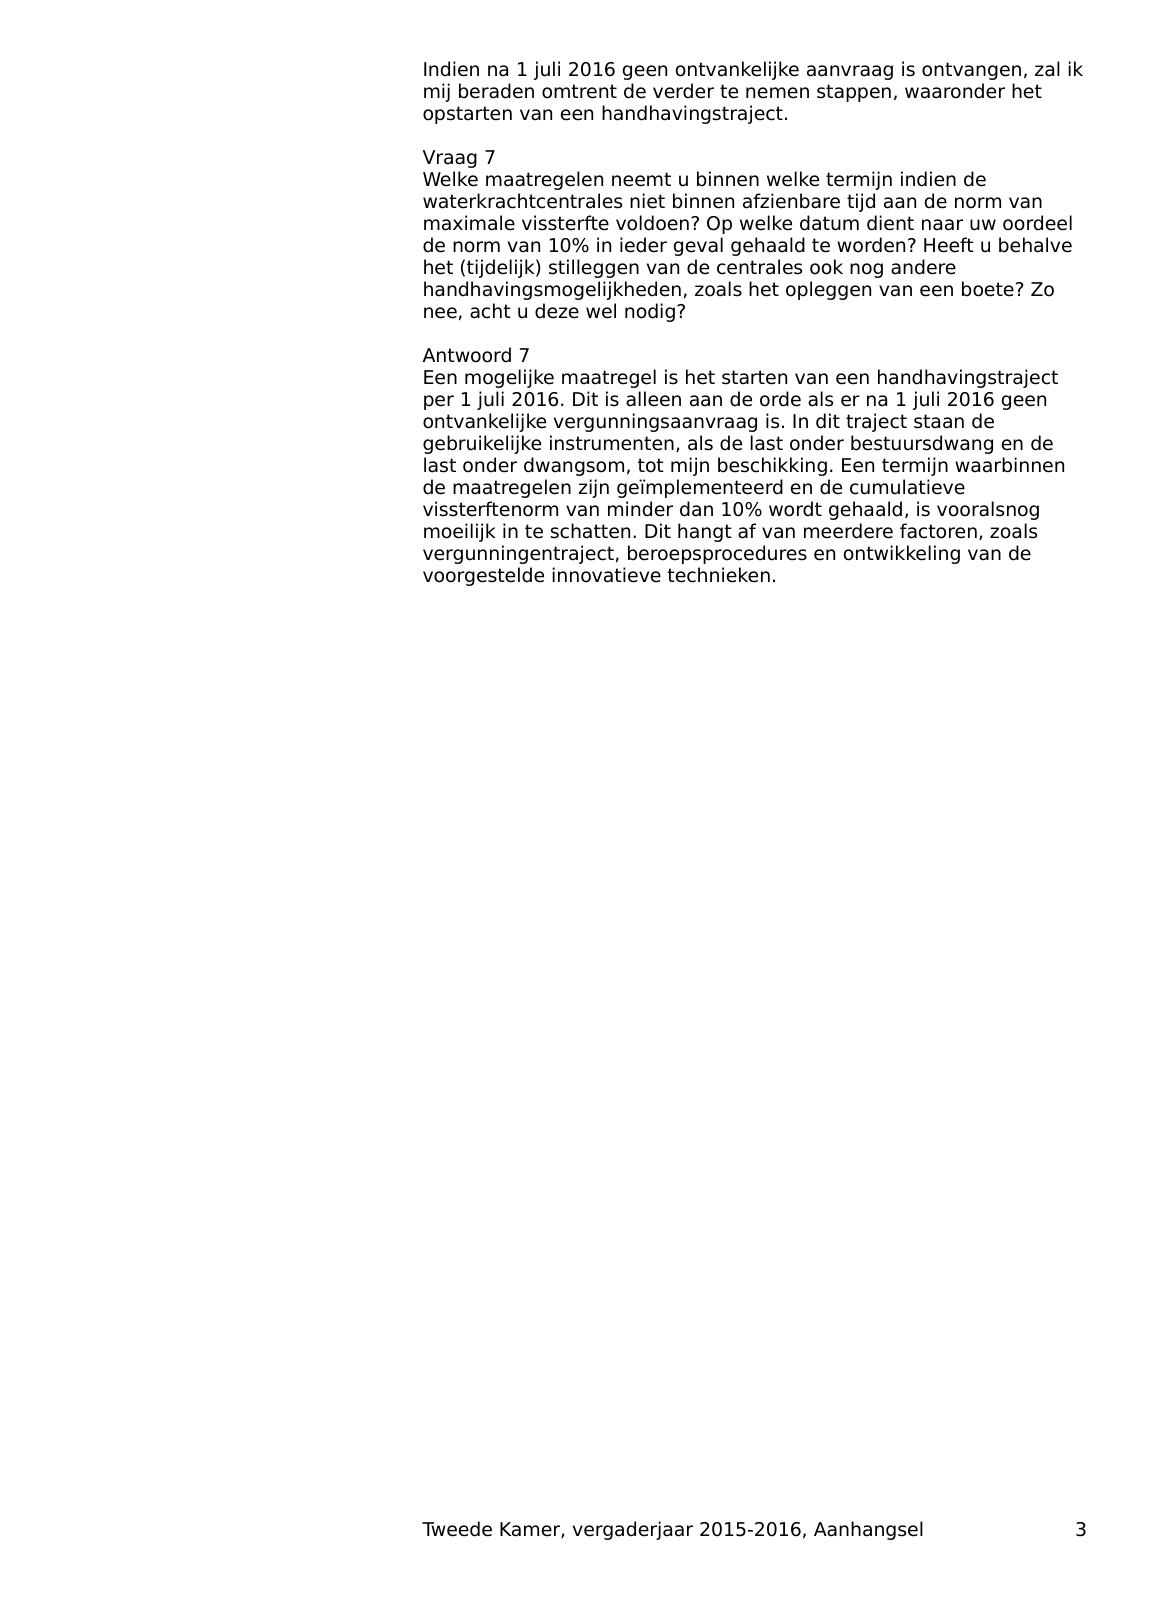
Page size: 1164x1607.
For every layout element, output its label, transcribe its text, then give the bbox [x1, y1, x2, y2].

text Een mogelijke maatregel is het starten van een handhavingstraject per 1 juli 2016. Dit is alleen aan de orde als er na 1 juli 2016 geen ontvankelijke vergunningsaanvraag is. In dit traject staan de gebruikelijke instrumenten, als de last onder bestuursdwang en de last onder dwangsom, tot mijn beschikking. Een termijn waarbinnen de maatregelen zijn geïmplementeerd en de cumulatieve vissterftenorm van minder dan 10% wordt gehaald, is vooralsnog moeilijk in te schatten. Dit hangt af van meerdere factoren, zoals vergunningentraject, beroepsprocedures en ontwikkeling van de voorgestelde innovatieve technieken. [422, 367, 1087, 587]
text Antwoord 7 [422, 345, 1087, 367]
text Indien na 1 juli 2016 geen ontvankelijke aanvraag is ontvangen, zal ik mij beraden omtrent de verder te nemen stappen, waaronder het opstarten van een handhavingstraject. [422, 59, 1087, 125]
text Welke maatregelen neemt u binnen welke termijn indien de waterkrachtcentrales niet binnen afzienbare tijd aan de norm van maximale vissterfte voldoen? Op welke datum dient naar uw oordeel de norm van 10% in ieder geval gehaald te worden? Heeft u behalve het (tijdelijk) stilleggen van de centrales ook nog andere handhavingsmogelijkheden, zoals het opleggen van een boete? Zo nee, acht u deze wel nodig? [422, 169, 1087, 323]
text Vraag 7 [422, 147, 1087, 169]
